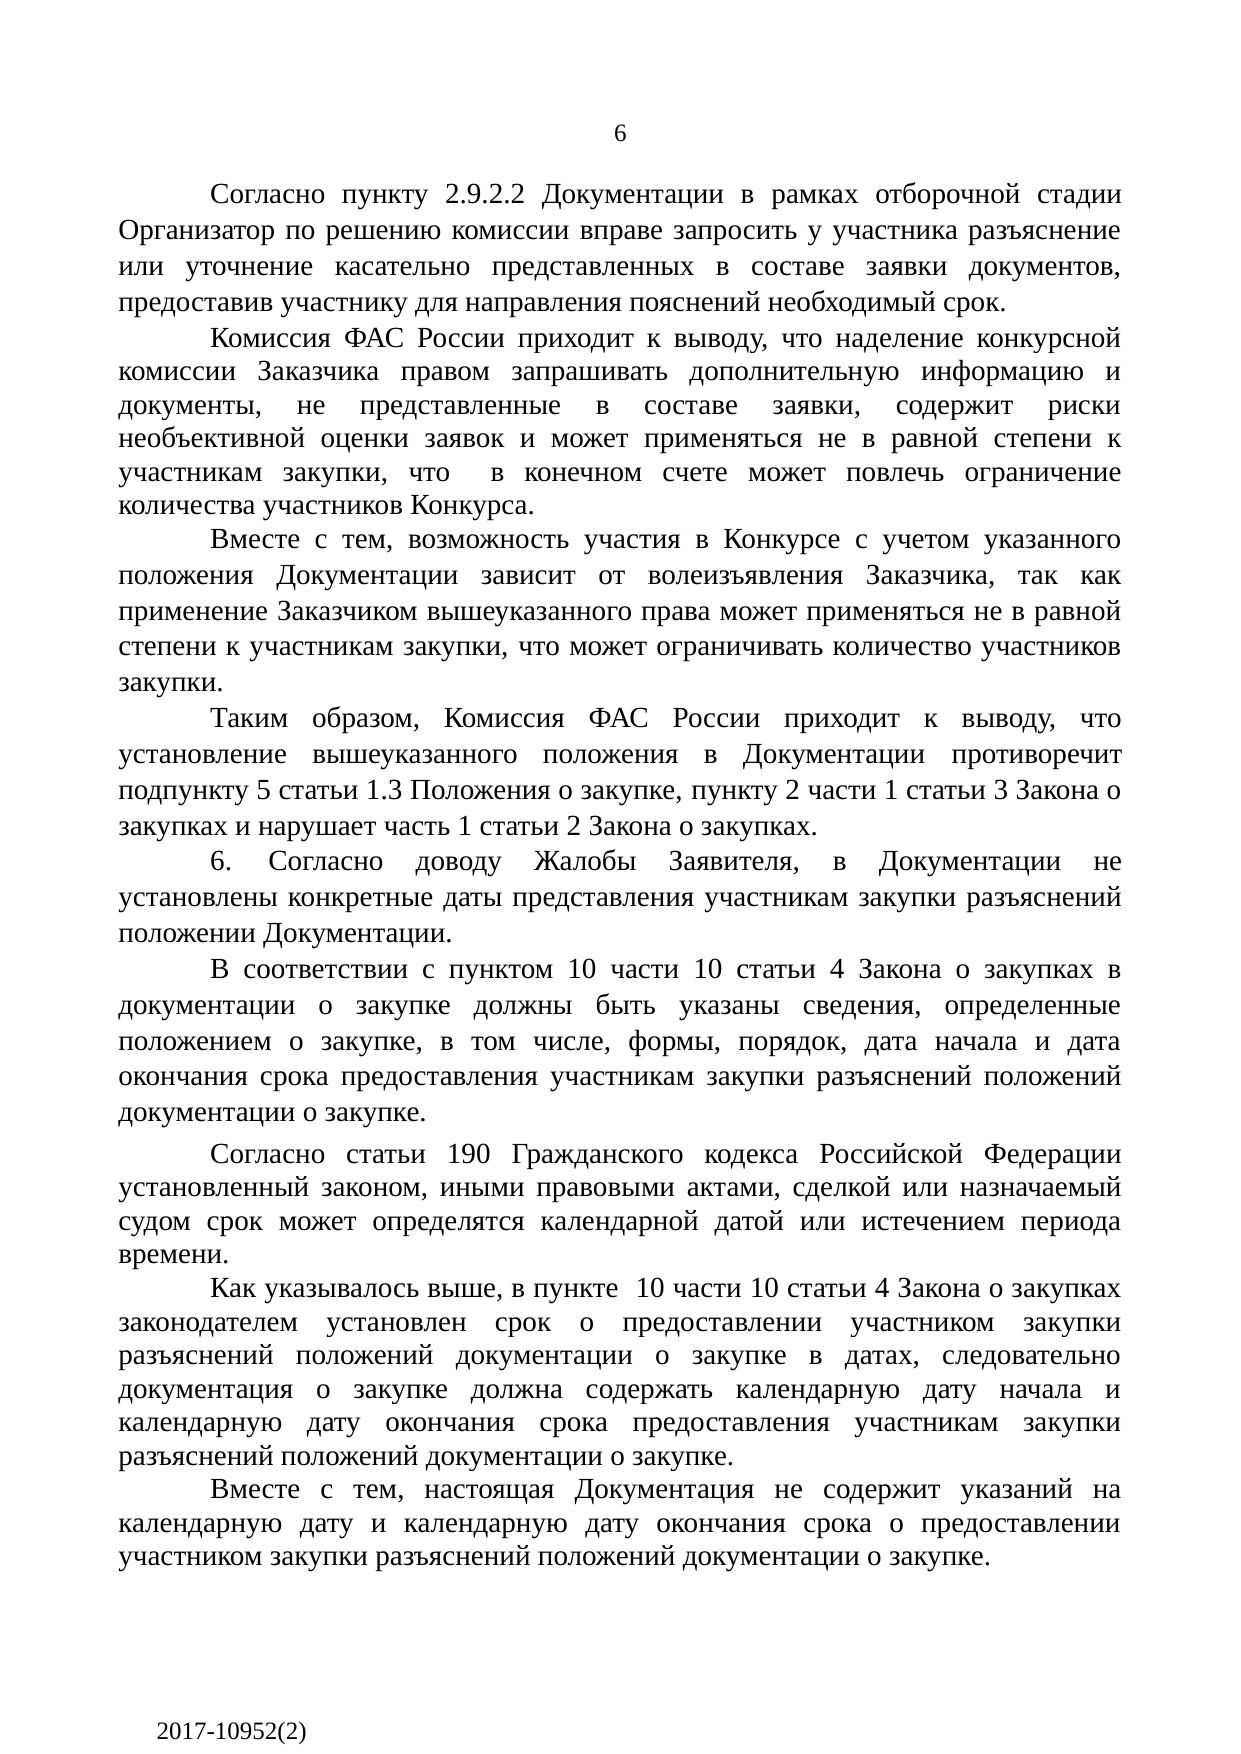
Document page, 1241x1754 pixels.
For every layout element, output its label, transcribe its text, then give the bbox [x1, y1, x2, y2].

text Таким образом, Комиссия ФАС России приходит к выводу, что установление вышеуказанного положения в Документации противоречит подпункту 5 статьи 1.3 Положения о закупке, пункту 2 части 1 статьи 3 Закона о закупках и нарушает часть 1 статьи 2 Закона о закупках. [118, 700, 1122, 841]
text Вместе с тем, возможность участия в Конкурсе с учетом указанного положения Документации зависит от волеизъявления Заказчика, так как применение Заказчиком вышеуказанного права может применяться не в равной степени к участникам закупки, что может ограничивать количество участников закупки. [118, 521, 1122, 698]
text Как указывалось выше, в пункте 10 части 10 статьи 4 Закона о закупках законодателем установлен срок о предоставлении участником закупки разъяснений положений документации о закупке в датах, следовательно документация о закупке должна содержать календарную дату начала и календарную дату окончания срока предоставления участникам закупки разъяснений положений документации о закупке. [118, 1270, 1122, 1471]
text Вместе с тем, настоящая Документация не содержит указаний на календарную дату и календарную дату окончания срока о предоставлении участником закупки разъяснений положений документации о закупке. [118, 1471, 1122, 1572]
text Комиссия ФАС России приходит к выводу, что наделение конкурсной комиссии Заказчика правом запрашивать дополнительную информацию и документы, не представленные в составе заявки, содержит риски необъективной оценки заявок и может применяться не в равной степени к участникам закупки, что в конечном счете может повлечь ограничение количества участников Конкурса. [118, 320, 1122, 521]
text Согласно статьи 190 Гражданского кодекса Российской Федерации установленный законом, иными правовыми актами, сделкой или назначаемый судом срок может определятся календарной датой или истечением периода времени. [118, 1136, 1122, 1270]
list Согласно доводу Жалобы Заявителя, в Документации не установлены конкретные даты представления участникам закупки разъяснений положении Документации. [118, 843, 1122, 949]
text Согласно пункту 2.9.2.2 Документации в рамках отборочной стадии Организатор по решению комиссии вправе запросить у участника разъяснение или уточнение касательно представленных в составе заявки документов, предоставив участнику для направления пояснений необходимый срок. [118, 176, 1122, 317]
text В соответствии с пунктом 10 части 10 статьи 4 Закона о закупках в документации о закупке должны быть указаны сведения, определенные положением о закупке, в том числе, формы, порядок, дата начала и дата окончания срока предоставления участникам закупки разъяснений положений документации о закупке. [118, 951, 1122, 1128]
